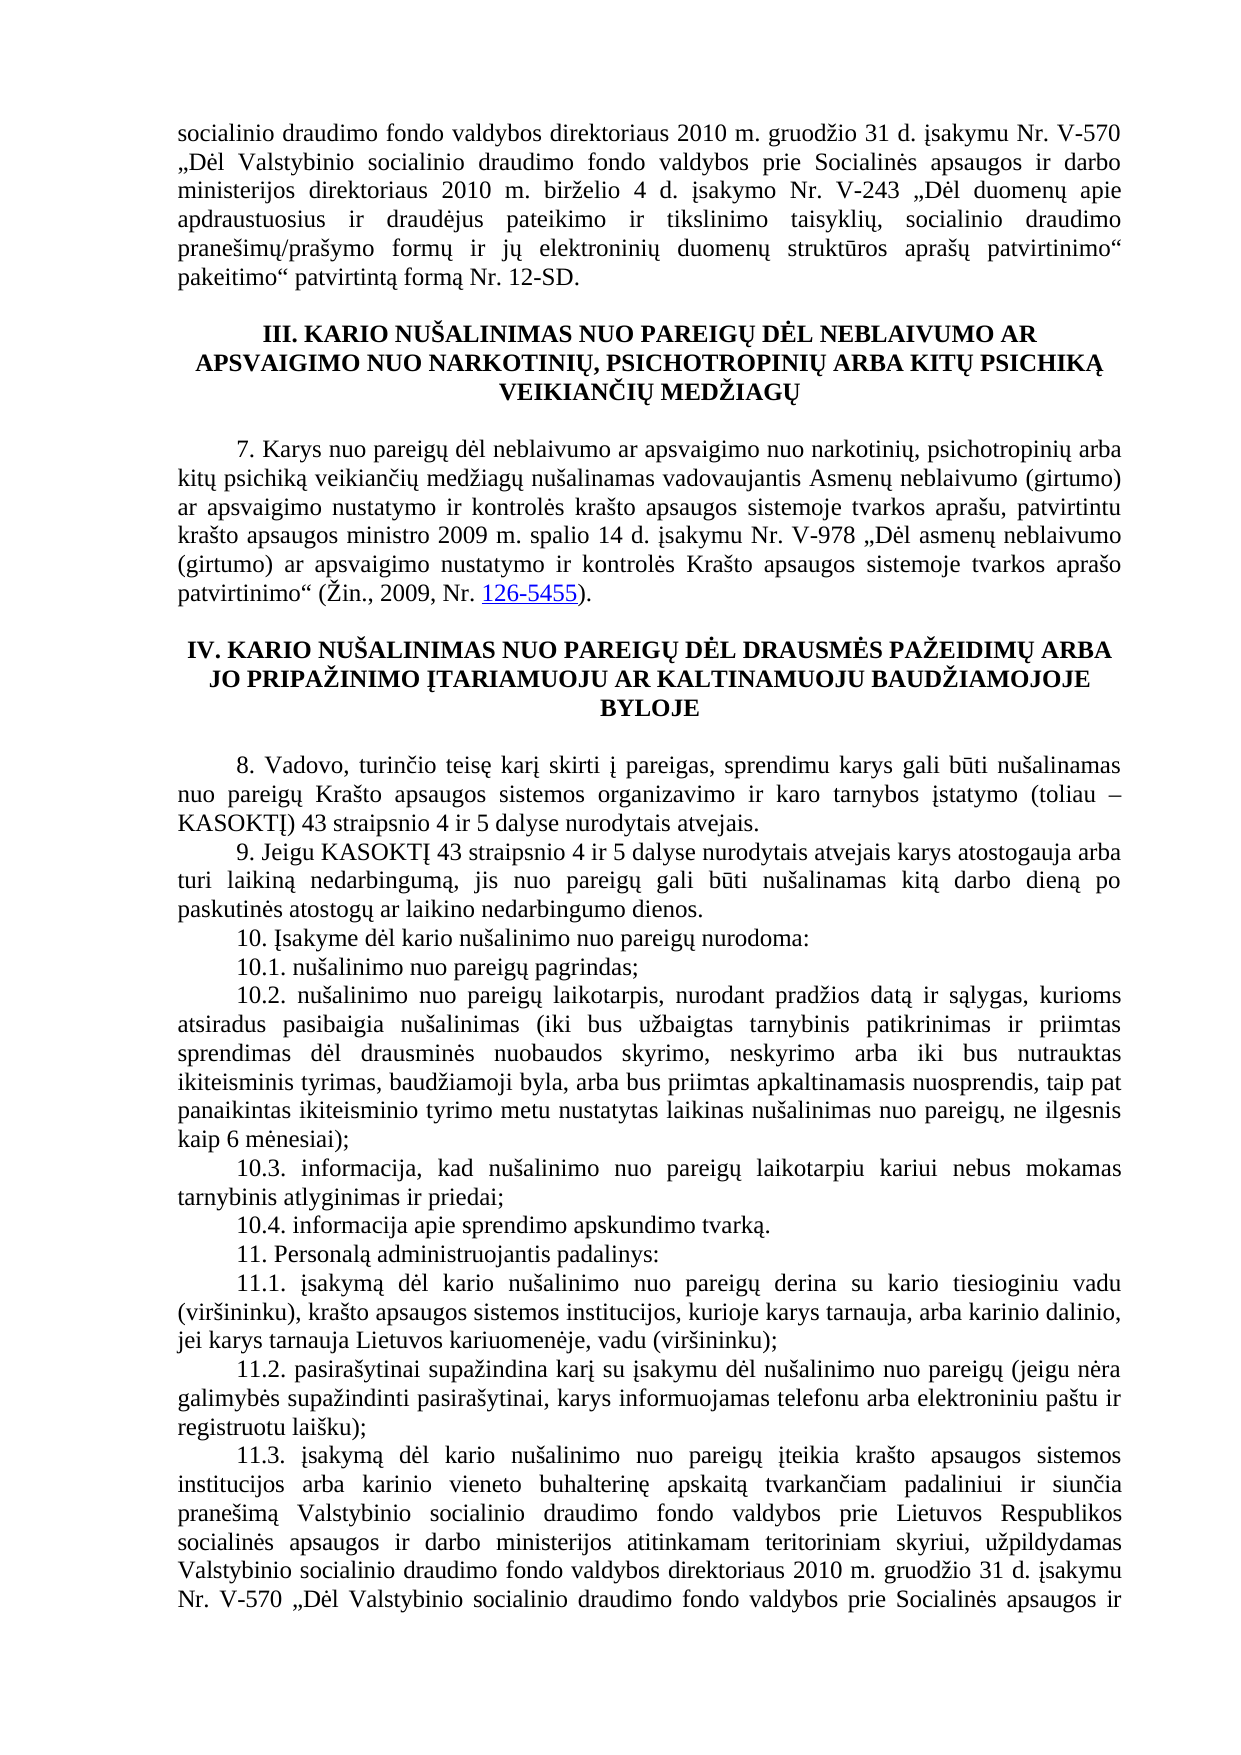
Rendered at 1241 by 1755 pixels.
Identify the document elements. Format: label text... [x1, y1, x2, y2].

text 10.3. informacija, kad nušalinimo nuo pareigų laikotarpiu kariui nebus mokamas tarnybinis atlyginimas ir priedai; [177, 1153, 1122, 1211]
text 7. Karys nuo pareigų dėl neblaivumo ar apsvaigimo nuo narkotinių, psichotropinių arba kitų psichiką veikiančių medžiagų nušalinamas vadovaujantis Asmenų neblaivumo (girtumo) ar apsvaigimo nustatymo ir kontrolės krašto apsaugos sistemoje tvarkos aprašu, patvirtintu krašto apsaugos ministro 2009 m. spalio 14 d. įsakymu Nr. V-978 „Dėl asmenų neblaivumo (girtumo) ar apsvaigimo nustatymo ir kontrolės Krašto apsaugos sistemoje tvarkos aprašo patvirtinimo“ (Žin., 2009, Nr. 126-5455). [177, 434, 1122, 607]
text 8. Vadovo, turinčio teisę karį skirti į pareigas, sprendimu karys gali būti nušalinamas nuo pareigų Krašto apsaugos sistemos organizavimo ir karo tarnybos įstatymo (toliau – KASOKTĮ) 43 straipsnio 4 ir 5 dalyse nurodytais atvejais. [177, 751, 1122, 837]
text 10.1. nušalinimo nuo pareigų pagrindas; [177, 952, 1122, 981]
text 11.3. įsakymą dėl kario nušalinimo nuo pareigų įteikia krašto apsaugos sistemos institucijos arba karinio vieneto buhalterinę apskaitą tvarkančiam padaliniui ir siunčia pranešimą Valstybinio socialinio draudimo fondo valdybos prie Lietuvos Respublikos socialinės apsaugos ir darbo ministerijos atitinkamam teritoriniam skyriui, užpildydamas Valstybinio socialinio draudimo fondo valdybos direktoriaus 2010 m. gruodžio 31 d. įsakymu Nr. V-570 „Dėl Valstybinio socialinio draudimo fondo valdybos prie Socialinės apsaugos ir [177, 1441, 1122, 1613]
text 11. Personalą administruojantis padalinys: [177, 1239, 1122, 1268]
text 11.1. įsakymą dėl kario nušalinimo nuo pareigų derina su kario tiesioginiu vadu (viršininku), krašto apsaugos sistemos institucijos, kurioje karys tarnauja, arba karinio dalinio, jei karys tarnauja Lietuvos kariuomenėje, vadu (viršininku); [177, 1268, 1122, 1354]
text socialinio draudimo fondo valdybos direktoriaus 2010 m. gruodžio 31 d. įsakymu Nr. V-570 „Dėl Valstybinio socialinio draudimo fondo valdybos prie Socialinės apsaugos ir darbo ministerijos direktoriaus 2010 m. birželio 4 d. įsakymo Nr. V-243 „Dėl duomenų apie apdraustuosius ir draudėjus pateikimo ir tikslinimo taisyklių, socialinio draudimo pranešimų/prašymo formų ir jų elektroninių duomenų struktūros aprašų patvirtinimo“ pakeitimo“ patvirtintą formą Nr. 12-SD. [177, 118, 1122, 291]
text III. KARIO NUŠALINIMAS NUO PAREIGŲ DĖL NEBLAIVUMO AR APSVAIGIMO NUO NARKOTINIŲ, PSICHOTROPINIŲ ARBA KITŲ PSICHIKĄ VEIKIANČIŲ MEDŽIAGŲ [177, 319, 1122, 406]
text 10. Įsakyme dėl kario nušalinimo nuo pareigų nurodoma: [177, 923, 1122, 952]
text 11.2. pasirašytinai supažindina karį su įsakymu dėl nušalinimo nuo pareigų (jeigu nėra galimybės supažindinti pasirašytinai, karys informuojamas telefonu arba elektroniniu paštu ir registruotu laišku); [177, 1354, 1122, 1441]
text 9. Jeigu KASOKTĮ 43 straipsnio 4 ir 5 dalyse nurodytais atvejais karys atostogauja arba turi laikiną nedarbingumą, jis nuo pareigų gali būti nušalinamas kitą darbo dieną po paskutinės atostogų ar laikino nedarbingumo dienos. [177, 837, 1122, 923]
text 10.2. nušalinimo nuo pareigų laikotarpis, nurodant pradžios datą ir sąlygas, kurioms atsiradus pasibaigia nušalinimas (iki bus užbaigtas tarnybinis patikrinimas ir priimtas sprendimas dėl drausminės nuobaudos skyrimo, neskyrimo arba iki bus nutrauktas ikiteisminis tyrimas, baudžiamoji byla, arba bus priimtas apkaltinamasis nuosprendis, taip pat panaikintas ikiteisminio tyrimo metu nustatytas laikinas nušalinimas nuo pareigų, ne ilgesnis kaip 6 mėnesiai); [177, 981, 1122, 1153]
text 10.4. informacija apie sprendimo apskundimo tvarką. [177, 1211, 1122, 1239]
text IV. KARIO NUŠALINIMAS NUO PAREIGŲ DĖL DRAUSMĖS PAŽEIDIMŲ ARBA JO PRIPAŽINIMO ĮTARIAMUOJU AR KALTINAMUOJU BAUDŽIAMOJOJE BYLOJE [177, 636, 1122, 722]
